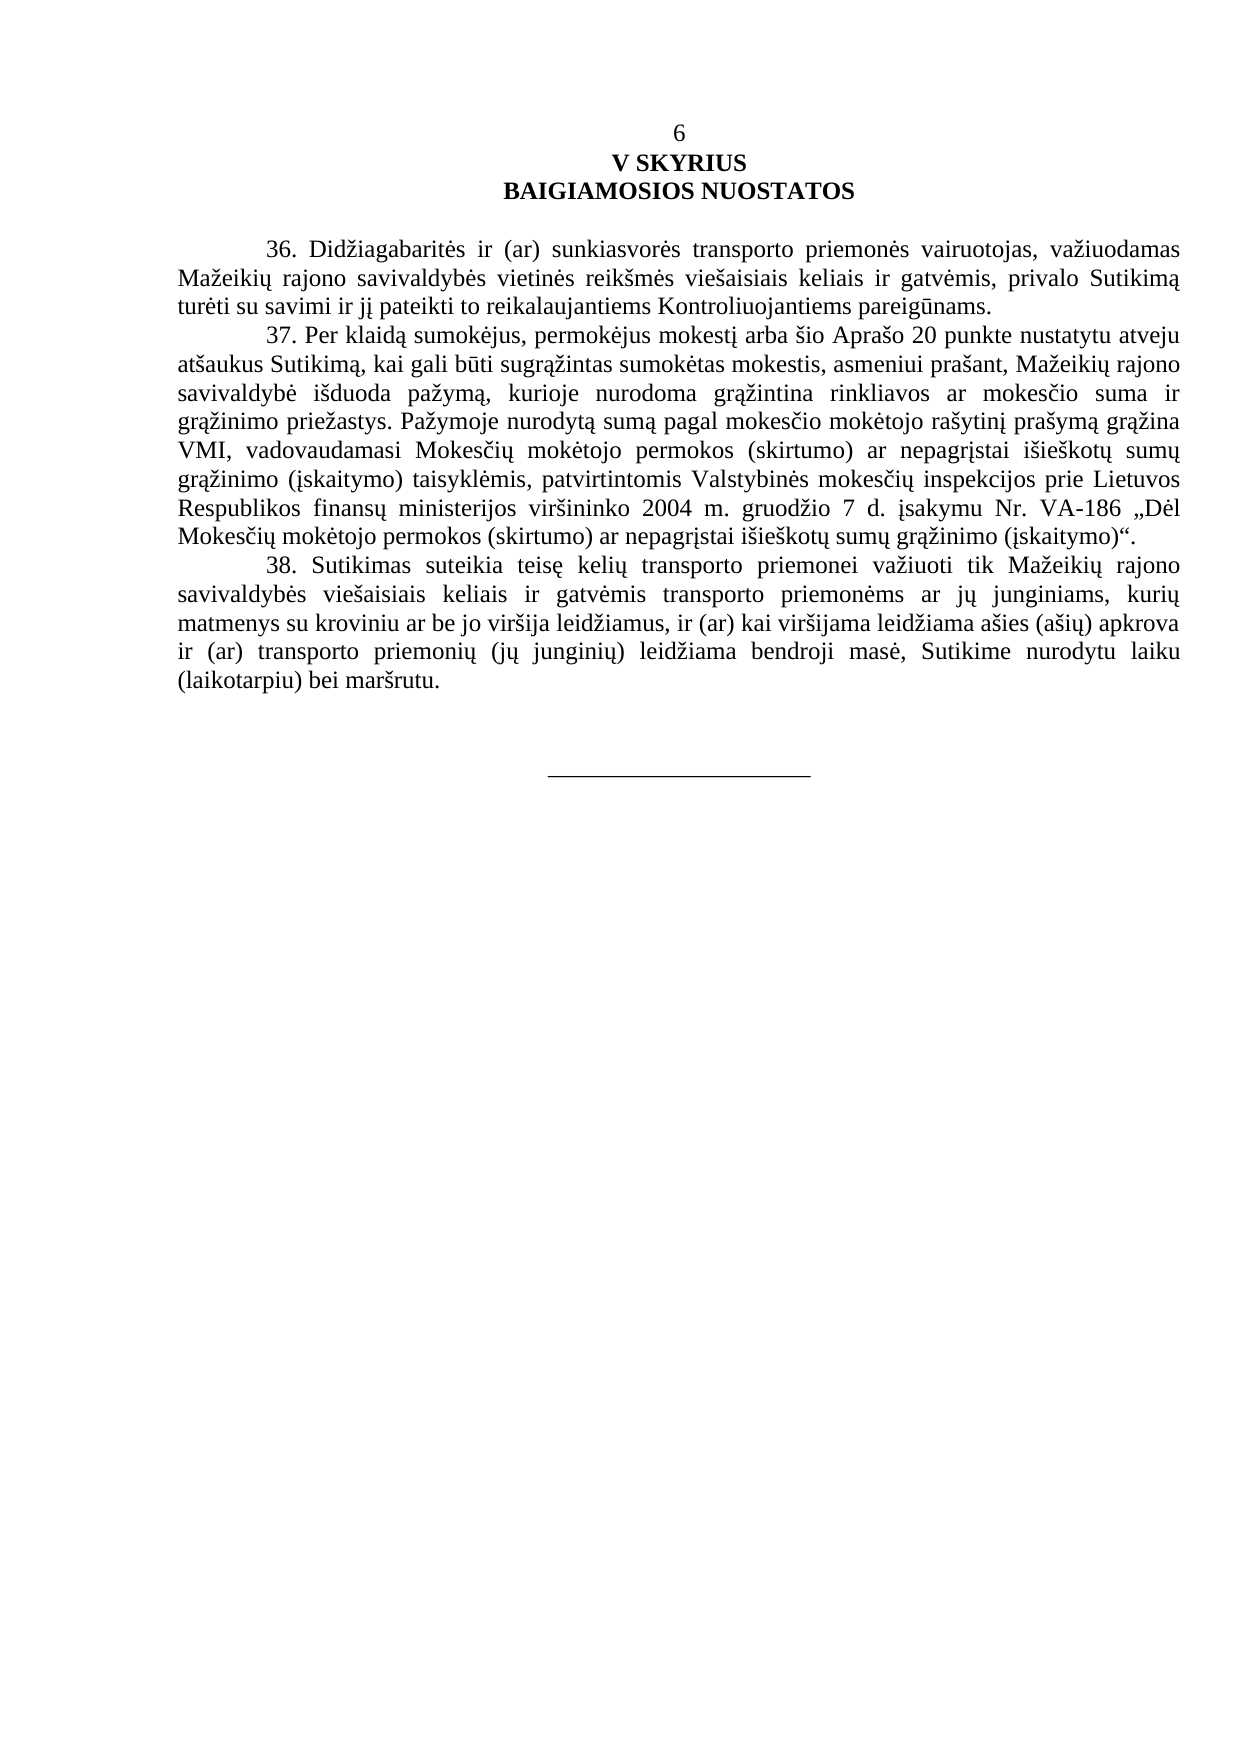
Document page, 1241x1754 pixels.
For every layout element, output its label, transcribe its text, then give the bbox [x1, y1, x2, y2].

text 37. Per klaidą sumokėjus, permokėjus mokestį arba šio Aprašo 20 punkte nustatytu atveju atšaukus Sutikimą, kai gali būti sugrąžintas sumokėtas mokestis, asmeniui prašant, Mažeikių rajono savivaldybė išduoda pažymą, kurioje nurodoma grąžintina rinkliavos ar mokesčio suma ir grąžinimo priežastys. Pažymoje nurodytą sumą pagal mokesčio mokėtojo rašytinį prašymą grąžina VMI, vadovaudamasi Mokesčių mokėtojo permokos (skirtumo) ar nepagrįstai išieškotų sumų grąžinimo (įskaitymo) taisyklėmis, patvirtintomis Valstybinės mokesčių inspekcijos prie Lietuvos Respublikos finansų ministerijos viršininko 2004 m. gruodžio 7 d. įsakymu Nr. VA-186 „Dėl Mokesčių mokėtojo permokos (skirtumo) ar nepagrįstai išieškotų sumų grąžinimo (įskaitymo)“. [177, 320, 1181, 550]
text 36. Didžiagabaritės ir (ar) sunkiasvorės transporto priemonės vairuotojas, važiuodamas Mažeikių rajono savivaldybės vietinės reikšmės viešaisiais keliais ir gatvėmis, privalo Sutikimą turėti su savimi ir jį pateikti to reikalaujantiems Kontroliuojantiems pareigūnams. [177, 234, 1181, 320]
text 38. Sutikimas suteikia teisę kelių transporto priemonei važiuoti tik Mažeikių rajono savivaldybės viešaisiais keliais ir gatvėmis transporto priemonėms ar jų junginiams, kurių matmenys su kroviniu ar be jo viršija leidžiamus, ir (ar) kai viršijama leidžiama ašies (ašių) apkrova ir (ar) transporto priemonių (jų junginių) leidžiama bendroji masė, Sutikime nurodytu laiku (laikotarpiu) bei maršrutu. [177, 550, 1181, 694]
text _____________________ [177, 751, 1181, 780]
text V SKYRIUS [177, 148, 1181, 176]
text BAIGIAMOSIOS NUOSTATOS [177, 176, 1181, 205]
